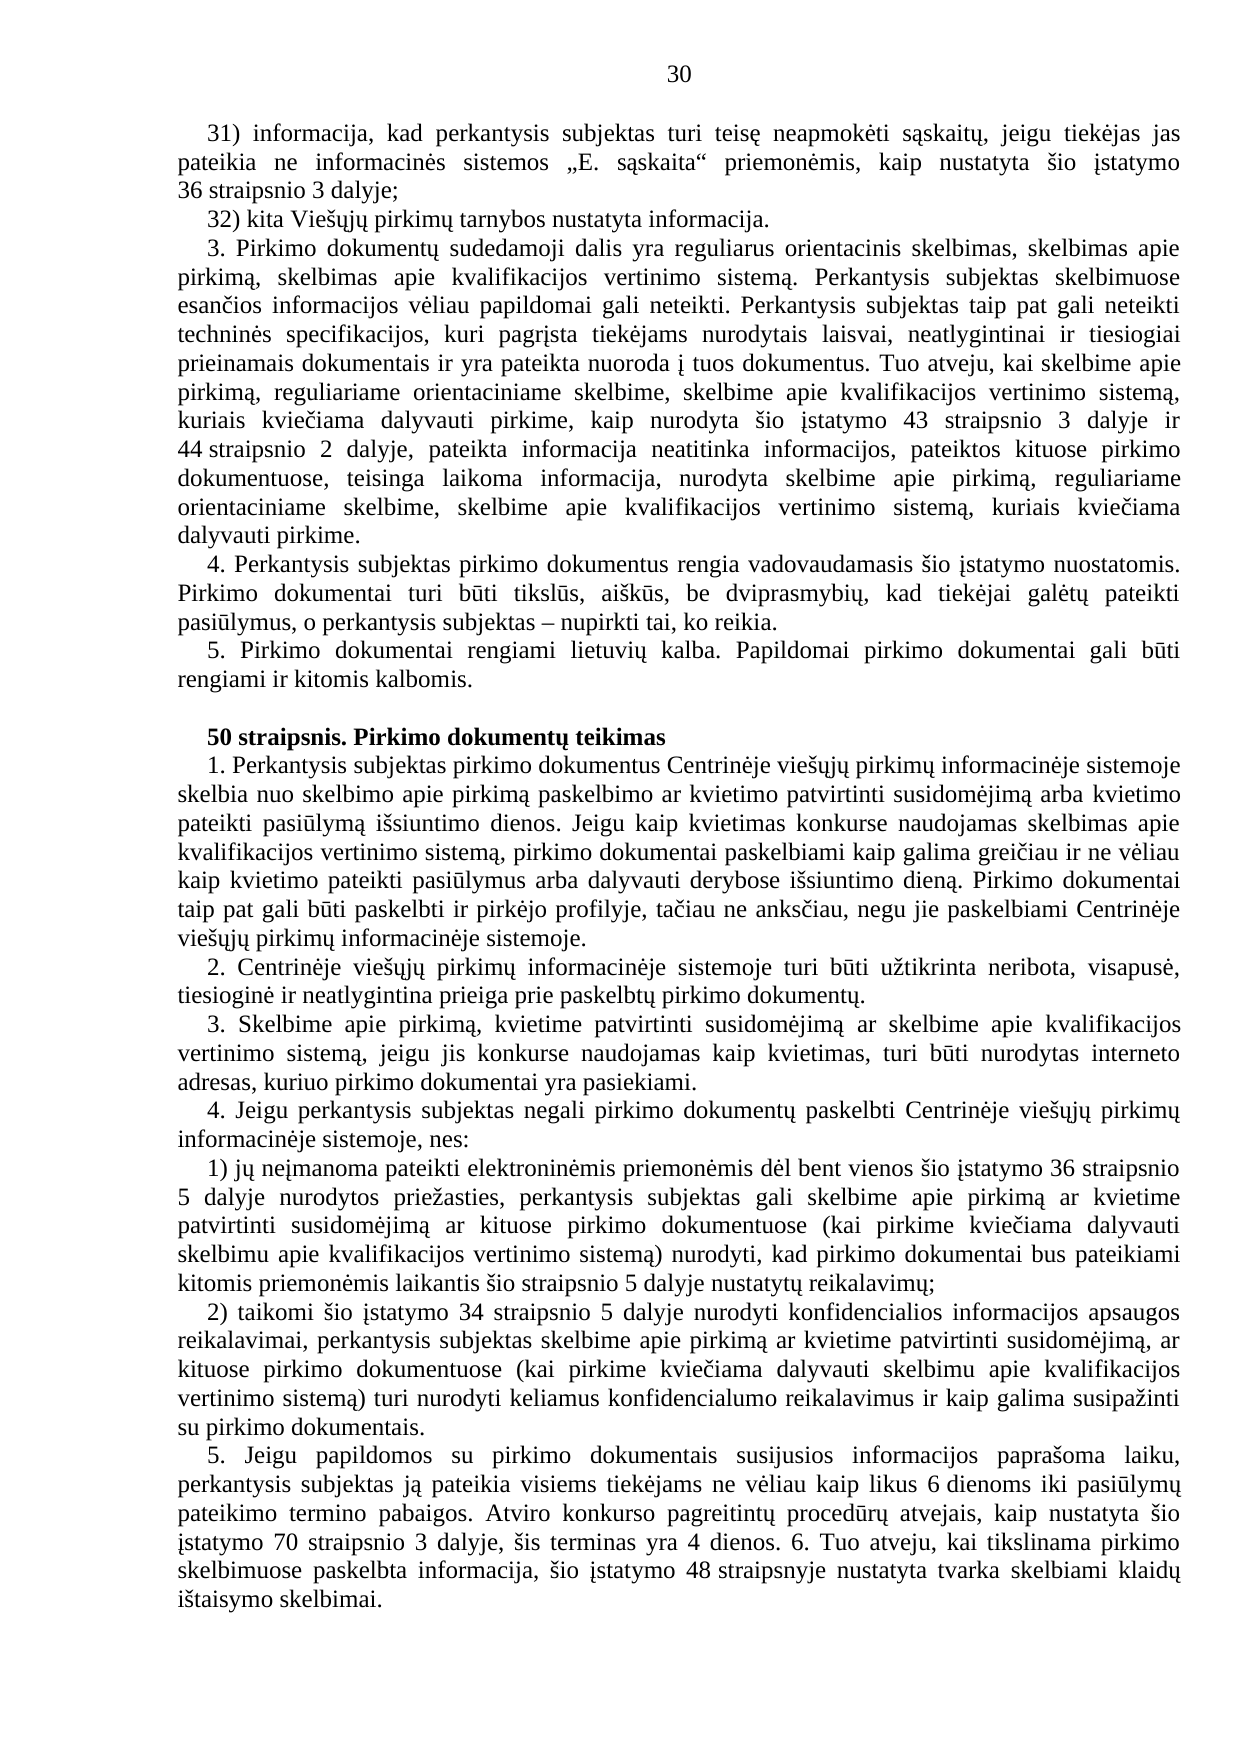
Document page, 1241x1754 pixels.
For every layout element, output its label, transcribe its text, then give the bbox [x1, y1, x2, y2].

text 4. Perkantysis subjektas pirkimo dokumentus rengia vadovaudamasis šio įstatymo nuostatomis. Pirkimo dokumentai turi būti tikslūs, aiškūs, be dviprasmybių, kad tiekėjai galėtų pateikti pasiūlymus, o perkantysis subjektas – nupirkti tai, ko reikia. [177, 549, 1181, 636]
text 32) kita Viešųjų pirkimų tarnybos nustatyta informacija. [177, 204, 1181, 233]
text 1) jų neįmanoma pateikti elektroninėmis priemonėmis dėl bent vienos šio įstatymo 36 straipsnio 5 dalyje nurodytos priežasties, perkantysis subjektas gali skelbime apie pirkimą ar kvietime patvirtinti susidomėjimą ar kituose pirkimo dokumentuose (kai pirkime kviečiama dalyvauti skelbimu apie kvalifikacijos vertinimo sistemą) nurodyti, kad pirkimo dokumentai bus pateikiami kitomis priemonėmis laikantis šio straipsnio 5 dalyje nustatytų reikalavimų; [177, 1153, 1181, 1297]
text 3. Skelbime apie pirkimą, kvietime patvirtinti susidomėjimą ar skelbime apie kvalifikacijos vertinimo sistemą, jeigu jis konkurse naudojamas kaip kvietimas, turi būti nurodytas interneto adresas, kuriuo pirkimo dokumentai yra pasiekiami. [177, 1009, 1181, 1096]
text 2) taikomi šio įstatymo 34 straipsnio 5 dalyje nurodyti konfidencialios informacijos apsaugos reikalavimai, perkantysis subjektas skelbime apie pirkimą ar kvietime patvirtinti susidomėjimą, ar kituose pirkimo dokumentuose (kai pirkime kviečiama dalyvauti skelbimu apie kvalifikacijos vertinimo sistemą) turi nurodyti keliamus konfidencialumo reikalavimus ir kaip galima susipažinti su pirkimo dokumentais. [177, 1297, 1181, 1441]
text 3. Pirkimo dokumentų sudedamoji dalis yra reguliarus orientacinis skelbimas, skelbimas apie pirkimą, skelbimas apie kvalifikacijos vertinimo sistemą. Perkantysis subjektas skelbimuose esančios informacijos vėliau papildomai gali neteikti. Perkantysis subjektas taip pat gali neteikti techninės specifikacijos, kuri pagrįsta tiekėjams nurodytais laisvai, neatlygintinai ir tiesiogiai prieinamais dokumentais ir yra pateikta nuoroda į tuos dokumentus. Tuo atveju, kai skelbime apie pirkimą, reguliariame orientaciniame skelbime, skelbime apie kvalifikacijos vertinimo sistemą, kuriais kviečiama dalyvauti pirkime, kaip nurodyta šio įstatymo 43 straipsnio 3 dalyje ir 44 straipsnio 2 dalyje, pateikta informacija neatitinka informacijos, pateiktos kituose pirkimo dokumentuose, teisinga laikoma informacija, nurodyta skelbime apie pirkimą, reguliariame orientaciniame skelbime, skelbime apie kvalifikacijos vertinimo sistemą, kuriais kviečiama dalyvauti pirkime. [177, 233, 1181, 549]
text 2. Centrinėje viešųjų pirkimų informacinėje sistemoje turi būti užtikrinta neribota, visapusė, tiesioginė ir neatlygintina prieiga prie paskelbtų pirkimo dokumentų. [177, 952, 1181, 1009]
text 50 straipsnis. Pirkimo dokumentų teikimas [177, 722, 1181, 751]
text 5. Pirkimo dokumentai rengiami lietuvių kalba. Papildomai pirkimo dokumentai gali būti rengiami ir kitomis kalbomis. [177, 636, 1181, 693]
text 5. Jeigu papildomos su pirkimo dokumentais susijusios informacijos paprašoma laiku, perkantysis subjektas ją pateikia visiems tiekėjams ne vėliau kaip likus 6 dienoms iki pasiūlymų pateikimo termino pabaigos. Atviro konkurso pagreitintų procedūrų atvejais, kaip nustatyta šio įstatymo 70 straipsnio 3 dalyje, šis terminas yra 4 dienos. 6. Tuo atveju, kai tikslinama pirkimo skelbimuose paskelbta informacija, šio įstatymo 48 straipsnyje nustatyta tvarka skelbiami klaidų ištaisymo skelbimai. [177, 1441, 1181, 1613]
text 31) informacija, kad perkantysis subjektas turi teisę neapmokėti sąskaitų, jeigu tiekėjas jas pateikia ne informacinės sistemos „E. sąskaita“ priemonėmis, kaip nustatyta šio įstatymo 36 straipsnio 3 dalyje; [177, 118, 1181, 204]
text 4. Jeigu perkantysis subjektas negali pirkimo dokumentų paskelbti Centrinėje viešųjų pirkimų informacinėje sistemoje, nes: [177, 1096, 1181, 1153]
text 1. Perkantysis subjektas pirkimo dokumentus Centrinėje viešųjų pirkimų informacinėje sistemoje skelbia nuo skelbimo apie pirkimą paskelbimo ar kvietimo patvirtinti susidomėjimą arba kvietimo pateikti pasiūlymą išsiuntimo dienos. Jeigu kaip kvietimas konkurse naudojamas skelbimas apie kvalifikacijos vertinimo sistemą, pirkimo dokumentai paskelbiami kaip galima greičiau ir ne vėliau kaip kvietimo pateikti pasiūlymus arba dalyvauti derybose išsiuntimo dieną. Pirkimo dokumentai taip pat gali būti paskelbti ir pirkėjo profilyje, tačiau ne anksčiau, negu jie paskelbiami Centrinėje viešųjų pirkimų informacinėje sistemoje. [177, 751, 1181, 952]
